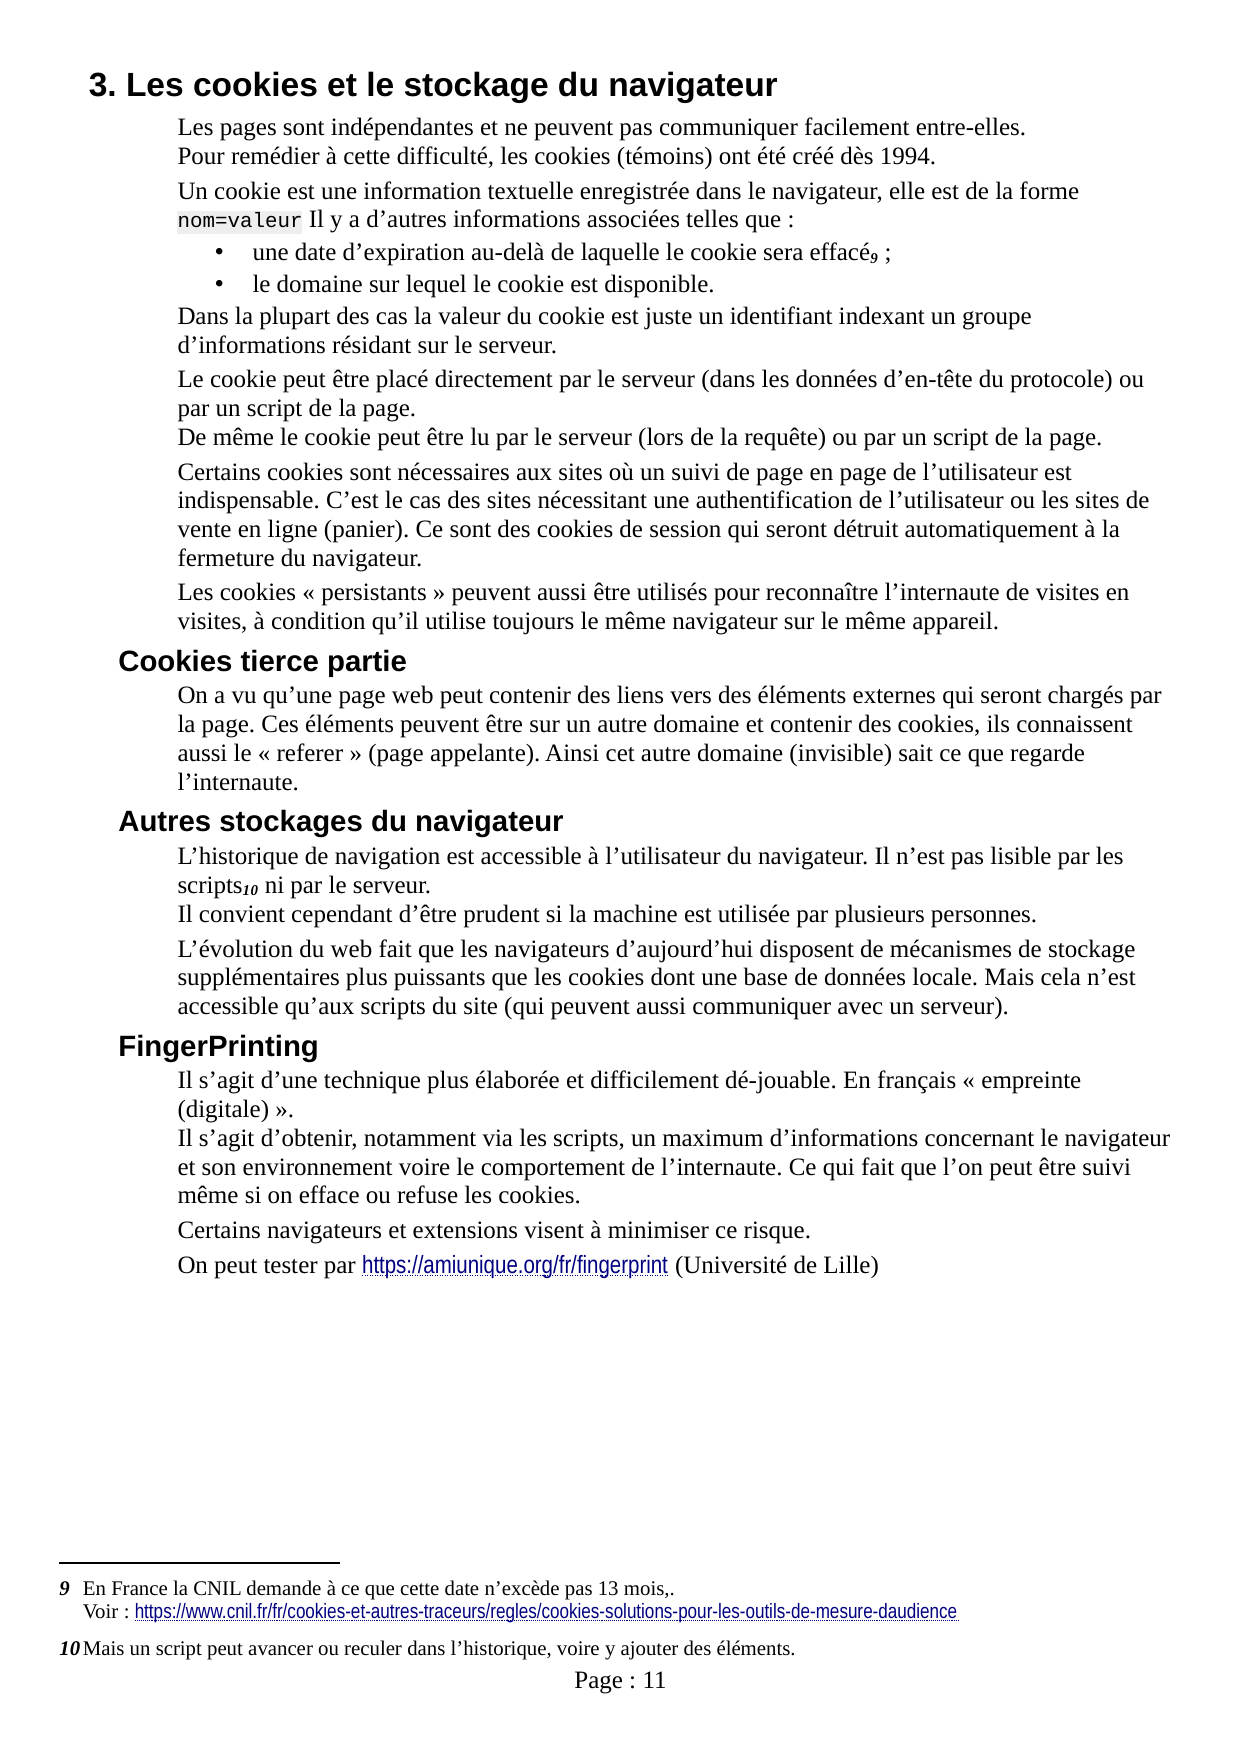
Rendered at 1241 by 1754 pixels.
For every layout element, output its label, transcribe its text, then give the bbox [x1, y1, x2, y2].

list Mais un script peut avancer ou reculer dans l’historique, voire y ajouter des éléments. [59, 1635, 1181, 1659]
list En France la CNIL demande à ce que cette date n’excède pas 13 mois,. Voir : https://www.cnil.fr/fr/cookies-et-autres-traceurs/regles/cookies-solutions-pour-les-outils-de-mesure-daudience [59, 1575, 1181, 1623]
text On a vu qu’une page web peut contenir des liens vers des éléments externes qui seront chargés par la page. Ces éléments peuvent être sur un autre domaine et contenir des cookies, ils connaissent aussi le « referer » (page appelante). Ainsi cet autre domaine (invisible) sait ce que regarde l’internaute. [177, 680, 1181, 795]
text Certains navigateurs et extensions visent à minimiser ce risque. [177, 1215, 1181, 1244]
subtitle FingerPrinting [118, 1029, 1181, 1063]
text Les cookies « persistants » peuvent aussi être utilisés pour reconnaître l’internaute de visites en visites, à condition qu’il utilise toujours le même navigateur sur le même appareil. [177, 577, 1181, 635]
subtitle Autres stockages du navigateur [118, 804, 1181, 838]
text Les pages sont indépendantes et ne peuvent pas communiquer facilement entre-elles. Pour remédier à cette difficulté, les cookies (témoins) ont été créé dès 1994. [177, 112, 1181, 170]
text Un cookie est une information textuelle enregistrée dans le navigateur, elle est de la forme nom=valeur Il y a d’autres informations associées telles que : [177, 176, 1181, 234]
list Dans la plupart des cas la valeur du cookie est juste un identifiant indexant un groupe d’informations résidant sur le serveur. [177, 301, 1181, 359]
text Il s’agit d’une technique plus élaborée et difficilement dé-jouable. En français « empreinte (digitale) ». Il s’agit d’obtenir, notamment via les scripts, un maximum d’informations concernant le navigateur et son environnement voire le comportement de l’internaute. Ce qui fait que l’on peut être suivi même si on efface ou refuse les cookies. [177, 1066, 1181, 1209]
text Certains cookies sont nécessaires aux sites où un suivi de page en page de l’utilisateur est indispensable. C’est le cas des sites nécessitant une authentification de l’utilisateur ou les sites de vente en ligne (panier). Ce sont des cookies de session qui seront détruit automatiquement à la fermeture du navigateur. [177, 457, 1181, 572]
subtitle Les cookies et le stockage du navigateur [88, 65, 1181, 104]
text On peut tester par https://amiunique.org/fr/fingerprint (Université de Lille) [177, 1250, 1181, 1278]
text L’historique de navigation est accessible à l’utilisateur du navigateur. Il n’est pas lisible par les scripts ni par le serveur. Il convient cependant d’être prudent si la machine est utilisée par plusieurs personnes. [177, 841, 1181, 928]
text L’évolution du web fait que les navigateurs d’aujourd’hui disposent de mécanismes de stockage supplémentaires plus puissants que les cookies dont une base de données locale. Mais cela n’est accessible qu’aux scripts du site (qui peuvent aussi communiquer avec un serveur). [177, 934, 1181, 1020]
subtitle Cookies tierce partie [118, 644, 1181, 677]
list une date d’expiration au-delà de laquelle le cookie sera effacé ; [215, 237, 1181, 267]
text Le cookie peut être placé directement par le serveur (dans les données d’en-tête du protocole) ou par un script de la page. De même le cookie peut être lu par le serveur (lors de la requête) ou par un script de la page. [177, 364, 1181, 451]
list le domaine sur lequel le cookie est disponible. [215, 269, 1181, 298]
